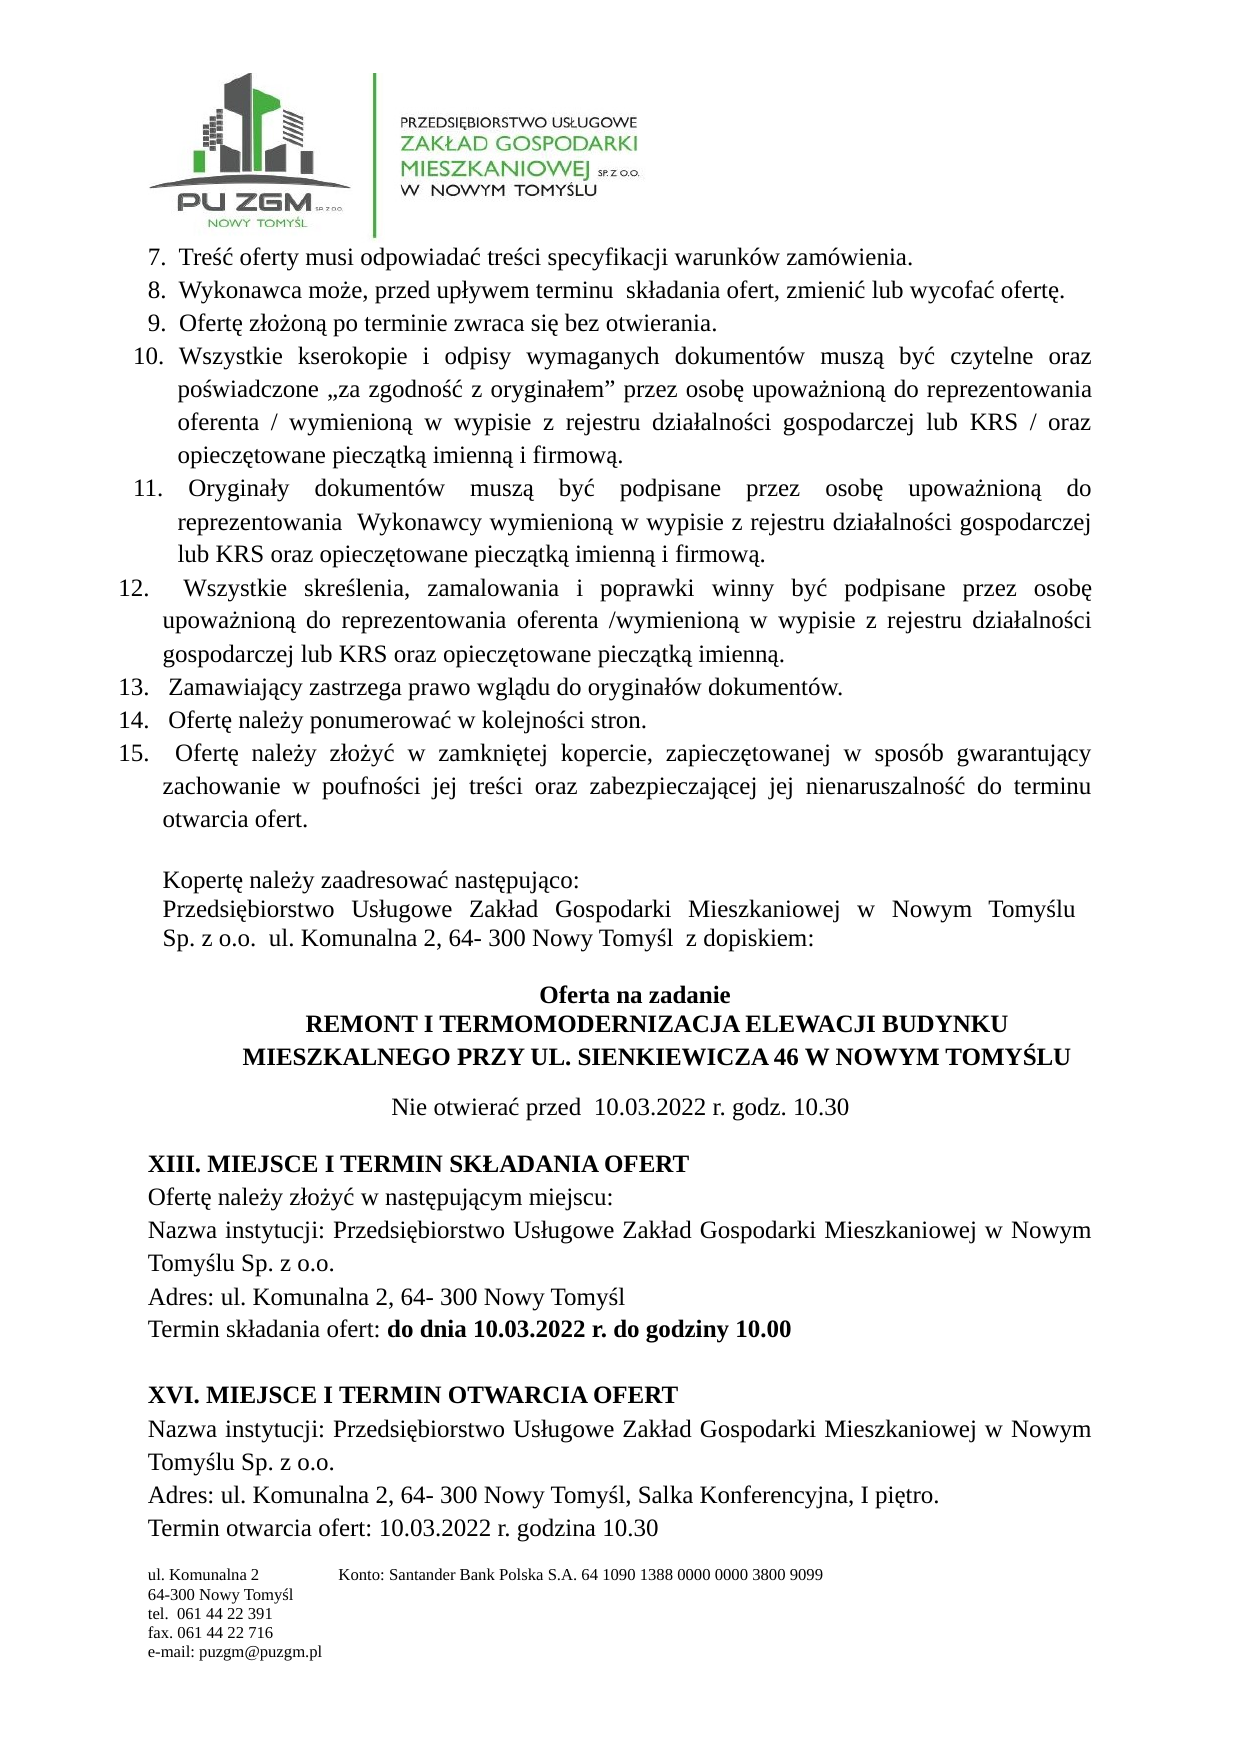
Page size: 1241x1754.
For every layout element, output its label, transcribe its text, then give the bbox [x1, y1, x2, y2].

text 7. Treść oferty musi odpowiadać treści specyfikacji warunków zamówienia. [148, 242, 1093, 271]
text Przedsiębiorstwo Usługowe Zakład Gospodarki Mieszkaniowej w Nowym Tomyślu Sp. z o.o. ul. Komunalna 2, 64- 300 Nowy Tomyśl z dopiskiem: [162, 894, 1093, 952]
text Termin składania ofert: do dnia 10.03.2022 r. do godziny 10.00 [148, 1314, 1093, 1343]
text 14. Ofertę należy ponumerować w kolejności stron. [118, 705, 1093, 733]
text Nie otwierać przed 10.03.2022 r. godz. 10.30 [148, 1092, 1093, 1121]
text XIII. MIEJSCE I TERMIN SKŁADANIA OFERT [148, 1149, 1093, 1178]
text Adres: ul. Komunalna 2, 64- 300 Nowy Tomyśl [148, 1282, 1093, 1310]
text Nazwa instytucji: Przedsiębiorstwo Usługowe Zakład Gospodarki Mieszkaniowej w Nowym Tomyślu Sp. z o.o. [148, 1216, 1093, 1277]
text 11. Oryginały dokumentów muszą być podpisane przez osobę upoważnioną do reprezentowania Wykonawcy wymienioną w wypisie z rejestru działalności gospodarczej lub KRS oraz opieczętowane pieczątką imienną i firmową. [133, 473, 1093, 568]
text 12. Wszystkie skreślenia, zamalowania i poprawki winny być podpisane przez osobę upoważnioną do reprezentowania oferenta /wymienioną w wypisie z rejestru działalności gospodarczej lub KRS oraz opieczętowane pieczątką imienną. [118, 573, 1093, 667]
text 10. Wszystkie kserokopie i odpisy wymaganych dokumentów muszą być czytelne oraz poświadczone „za zgodność z oryginałem” przez osobę upoważnioną do reprezentowania oferenta / wymienioną w wypisie z rejestru działalności gospodarczej lub KRS / oraz opieczętowane pieczątką imienną i firmową. [133, 341, 1093, 469]
text Oferta na zadanie [177, 981, 1093, 1009]
list REMONT I TERMOMODERNIZACJA ELEWACJI BUDYNKU MIESZKALNEGO PRZY UL. SIENKIEWICZA 46 W NOWYM TOMYŚLU [221, 1009, 1093, 1071]
text Nazwa instytucji: Przedsiębiorstwo Usługowe Zakład Gospodarki Mieszkaniowej w Nowym Tomyślu Sp. z o.o. [148, 1414, 1093, 1475]
text Termin otwarcia ofert: 10.03.2022 r. godzina 10.30 [148, 1513, 1093, 1541]
text Adres: ul. Komunalna 2, 64- 300 Nowy Tomyśl, Salka Konferencyjna, I piętro. [148, 1480, 1093, 1508]
text Kopertę należy zaadresować następująco: [162, 866, 1093, 894]
text 15. Ofertę należy złożyć w zamkniętej kopercie, zapieczętowanej w sposób gwarantujący zachowanie w poufności jej treści oraz zabezpieczającej jej nienaruszalność do terminu otwarcia ofert. [118, 738, 1093, 832]
text Ofertę należy złożyć w następującym miejscu: [148, 1182, 1093, 1211]
text 9. Ofertę złożoną po terminie zwraca się bez otwierania. [148, 308, 1093, 337]
text 13. Zamawiający zastrzega prawo wglądu do oryginałów dokumentów. [118, 672, 1093, 700]
picture [147, 73, 655, 243]
text 8. Wykonawca może, przed upływem terminu składania ofert, zmienić lub wycofać ofertę. [148, 275, 1093, 304]
text XVI. MIEJSCE I TERMIN OTWARCIA OFERT [148, 1381, 1093, 1409]
